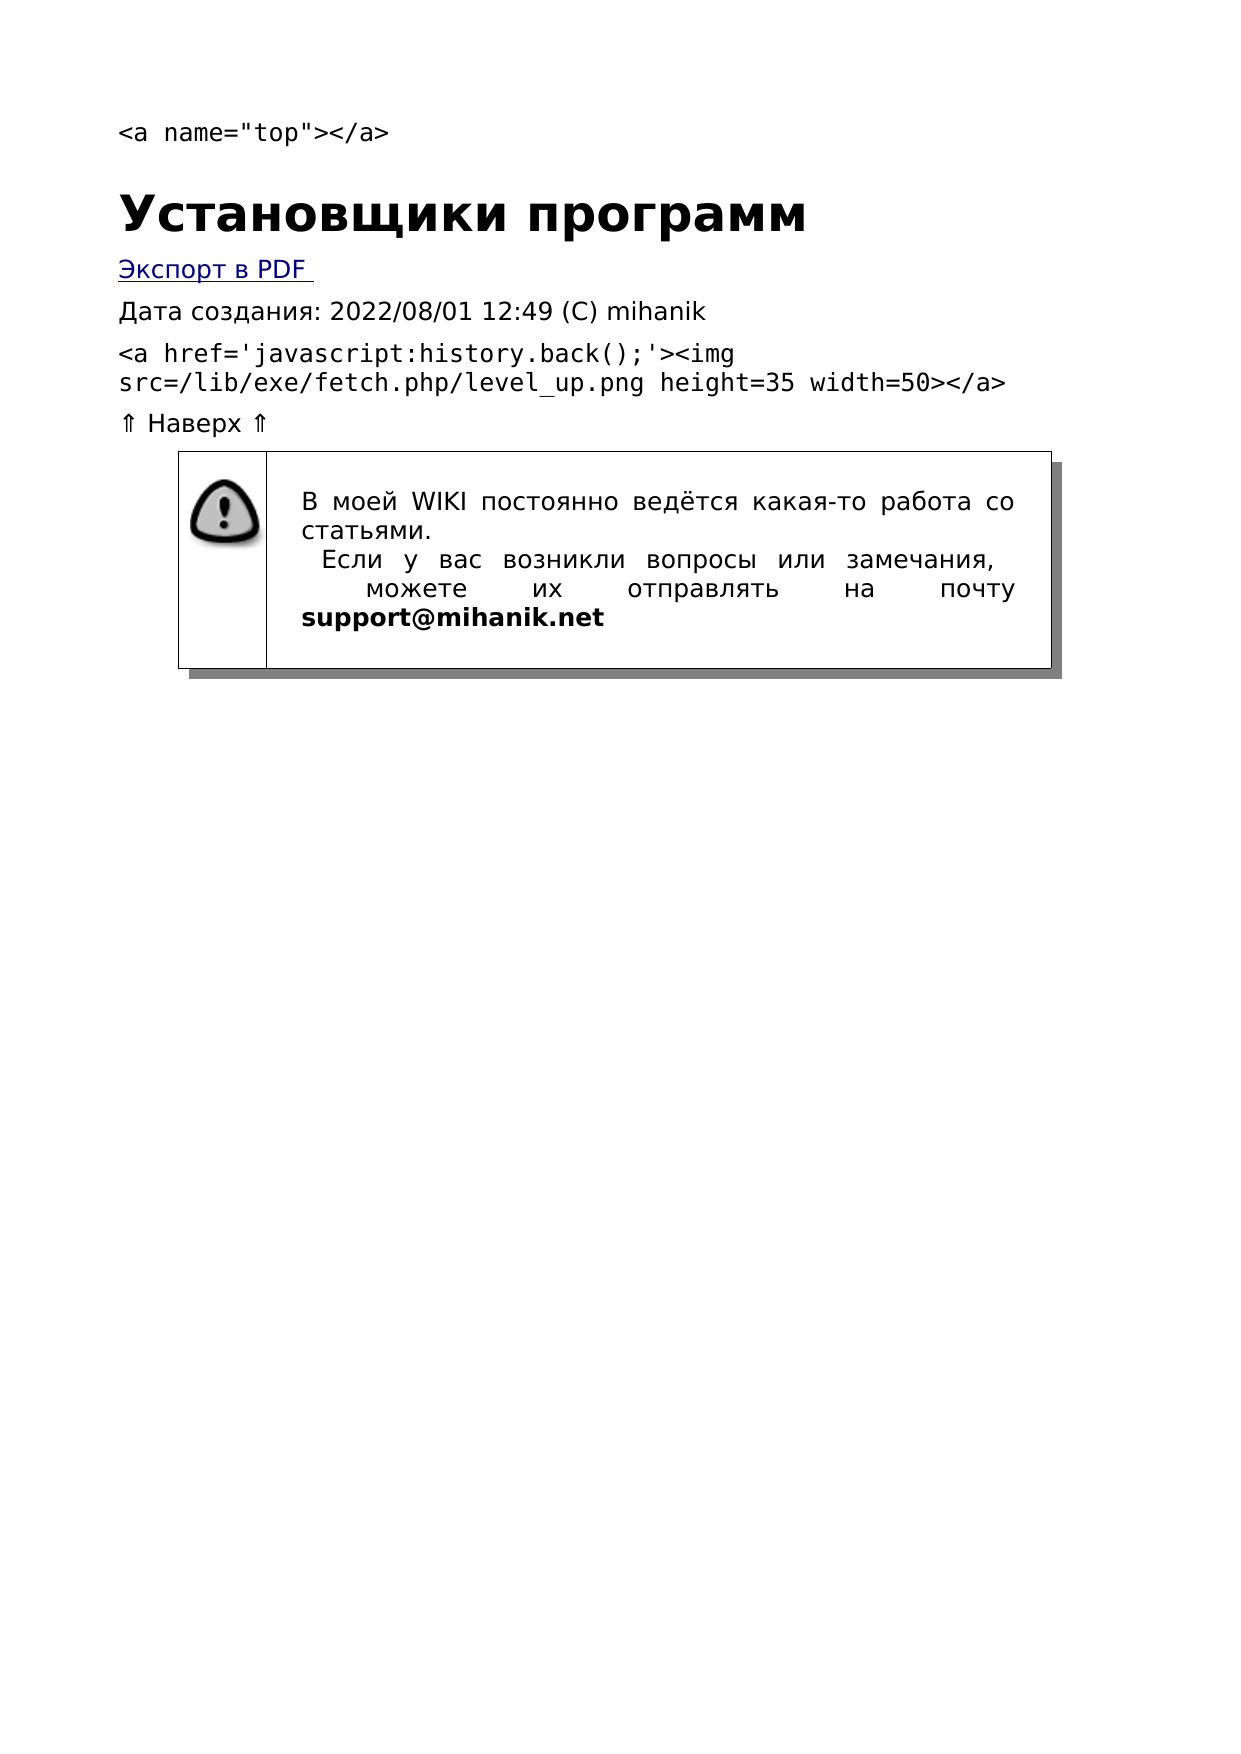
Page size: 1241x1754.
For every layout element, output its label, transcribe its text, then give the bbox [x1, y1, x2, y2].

picture [190, 475, 266, 551]
text Экспорт в PDF [118, 256, 1122, 285]
subtitle Установщики программ [118, 185, 1122, 243]
text Дата создания: 2022/08/01 12:49 (C) mihanik [118, 297, 1122, 326]
text ⇑ Наверх ⇑ [118, 410, 1122, 439]
table_header В моей WIKI постоянно ведётся какая-то работа со статьями. Если у вас возникли вопросы или замечания, можете их отправлять на почту support@mihanik.net [267, 452, 1051, 668]
table_header [179, 452, 266, 668]
text <a name="top"></a> [118, 118, 1122, 147]
text <a href='javascript:history.back();'><img src=/lib/exe/fetch.php/level_up.png height=35 width=50></a> [118, 339, 1122, 397]
